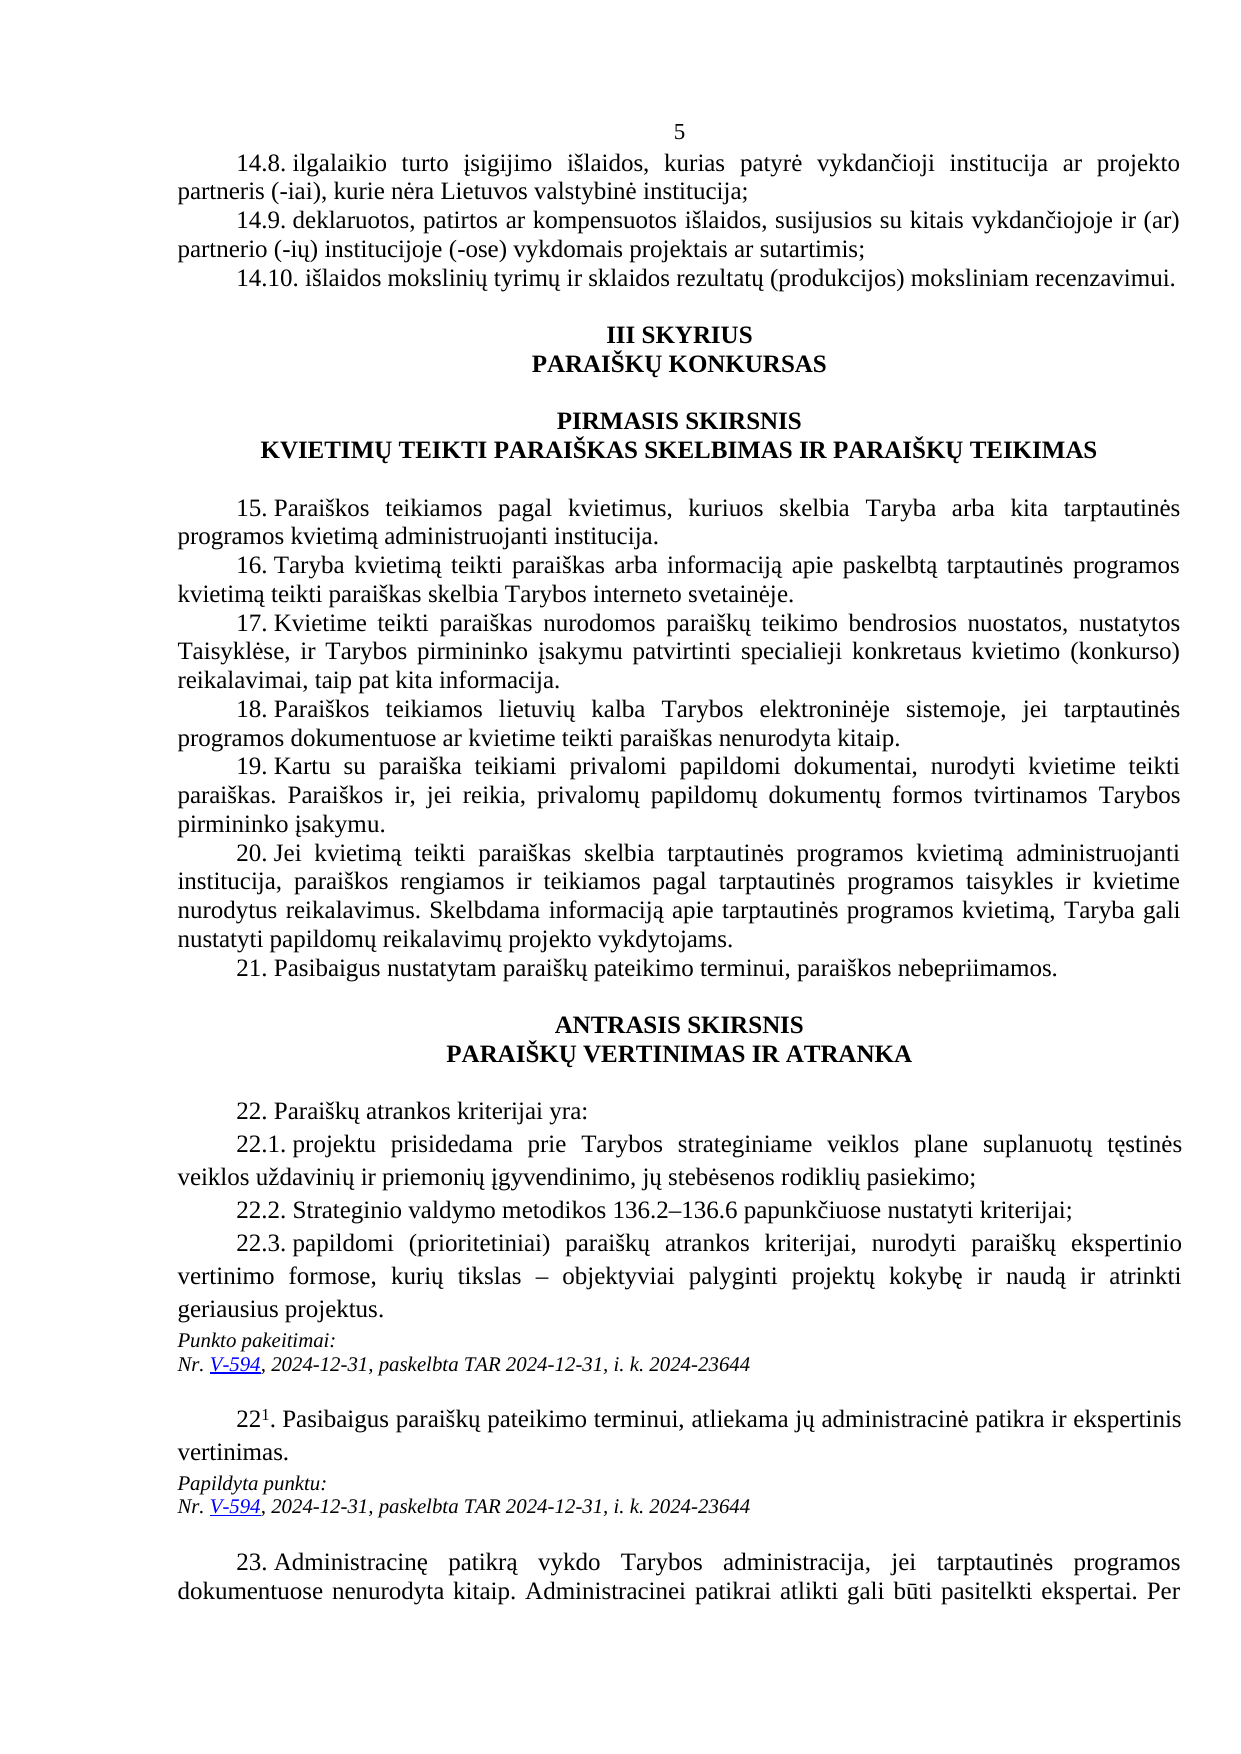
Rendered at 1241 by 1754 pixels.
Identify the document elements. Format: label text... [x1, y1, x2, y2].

text 14.8. ilgalaikio turto įsigijimo išlaidos, kurias patyrė vykdančioji institucija ar projekto partneris (-iai), kurie nėra Lietuvos valstybinė institucija; [177, 148, 1181, 205]
text 221. Pasibaigus paraiškų pateikimo terminui, atliekama jų administracinė patikra ir ekspertinis vertinimas. [177, 1404, 1183, 1466]
text KVIETIMŲ TEIKTI PARAIŠKAS SKELBIMAS IR PARAIŠKŲ TEIKIMAS [177, 435, 1181, 464]
text PARAIŠKŲ KONKURSAS [177, 349, 1181, 378]
text 15. Paraiškos teikiamos pagal kvietimus, kuriuos skelbia Taryba arba kita tarptautinės programos kvietimą administruojanti institucija. [177, 493, 1181, 550]
text 18. Paraiškos teikiamos lietuvių kalba Tarybos elektroninėje sistemoje, jei tarptautinės programos dokumentuose ar kvietime teikti paraiškas nenurodyta kitaip. [177, 694, 1181, 751]
text 16. Taryba kvietimą teikti paraiškas arba informaciją apie paskelbtą tarptautinės programos kvietimą teikti paraiškas skelbia Tarybos interneto svetainėje. [177, 550, 1181, 608]
text 21. Pasibaigus nustatytam paraiškų pateikimo terminui, paraiškos nebepriimamos. [177, 953, 1181, 981]
text 14.10. išlaidos mokslinių tyrimų ir sklaidos rezultatų (produkcijos) moksliniam recenzavimui. [236, 263, 1181, 291]
text Papildyta punktu: [177, 1470, 1181, 1494]
text 17. Kvietime teikti paraiškas nurodomos paraiškų teikimo bendrosios nuostatos, nustatytos Taisyklėse, ir Tarybos pirmininko įsakymu patvirtinti specialieji konkretaus kvietimo (konkurso) reikalavimai, taip pat kita informacija. [177, 608, 1181, 694]
text ANTRASIS SKIRSNIS [177, 1010, 1181, 1039]
text PARAIŠKŲ VERTINIMAS IR ATRANKA [177, 1039, 1181, 1068]
text 23. Administracinę patikrą vykdo Tarybos administracija, jei tarptautinės programos dokumentuose nenurodyta kitaip. Administracinei patikrai atlikti gali būti pasitelkti ekspertai. Per [177, 1547, 1181, 1605]
text 22.1. projektu prisidedama prie Tarybos strateginiame veiklos plane suplanuotų tęstinės veiklos uždavinių ir priemonių įgyvendinimo, jų stebėsenos rodiklių pasiekimo; [177, 1129, 1183, 1191]
text III SKYRIUS [177, 320, 1181, 349]
text 14.9. deklaruotos, patirtos ar kompensuotos išlaidos, susijusios su kitais vykdančiojoje ir (ar) partnerio (-ių) institucijoje (-ose) vykdomais projektais ar sutartimis; [177, 205, 1181, 263]
text 22. Paraiškų atrankos kriterijai yra: [177, 1096, 1183, 1125]
text Nr. V-594, 2024-12-31, paskelbta TAR 2024-12-31, i. k. 2024-23644 [177, 1352, 1181, 1376]
text 19. Kartu su paraiška teikiami privalomi papildomi dokumentai, nurodyti kvietime teikti paraiškas. Paraiškos ir, jei reikia, privalomų papildomų dokumentų formos tvirtinamos Tarybos pirmininko įsakymu. [177, 751, 1181, 838]
text Nr. V-594, 2024-12-31, paskelbta TAR 2024-12-31, i. k. 2024-23644 [177, 1494, 1181, 1518]
text Punkto pakeitimai: [177, 1327, 1181, 1352]
text 20. Jei kvietimą teikti paraiškas skelbia tarptautinės programos kvietimą administruojanti institucija, paraiškos rengiamos ir teikiamos pagal tarptautinės programos taisykles ir kvietime nurodytus reikalavimus. Skelbdama informaciją apie tarptautinės programos kvietimą, Taryba gali nustatyti papildomų reikalavimų projekto vykdytojams. [177, 838, 1181, 953]
text 22.2. Strateginio valdymo metodikos 136.2–136.6 papunkčiuose nustatyti kriterijai; [177, 1195, 1183, 1224]
text PIRMASIS SKIRSNIS [177, 406, 1181, 435]
text 22.3. papildomi (prioritetiniai) paraiškų atrankos kriterijai, nurodyti paraiškų ekspertinio vertinimo formose, kurių tikslas – objektyviai palyginti projektų kokybę ir naudą ir atrinkti geriausius projektus. [177, 1228, 1183, 1323]
